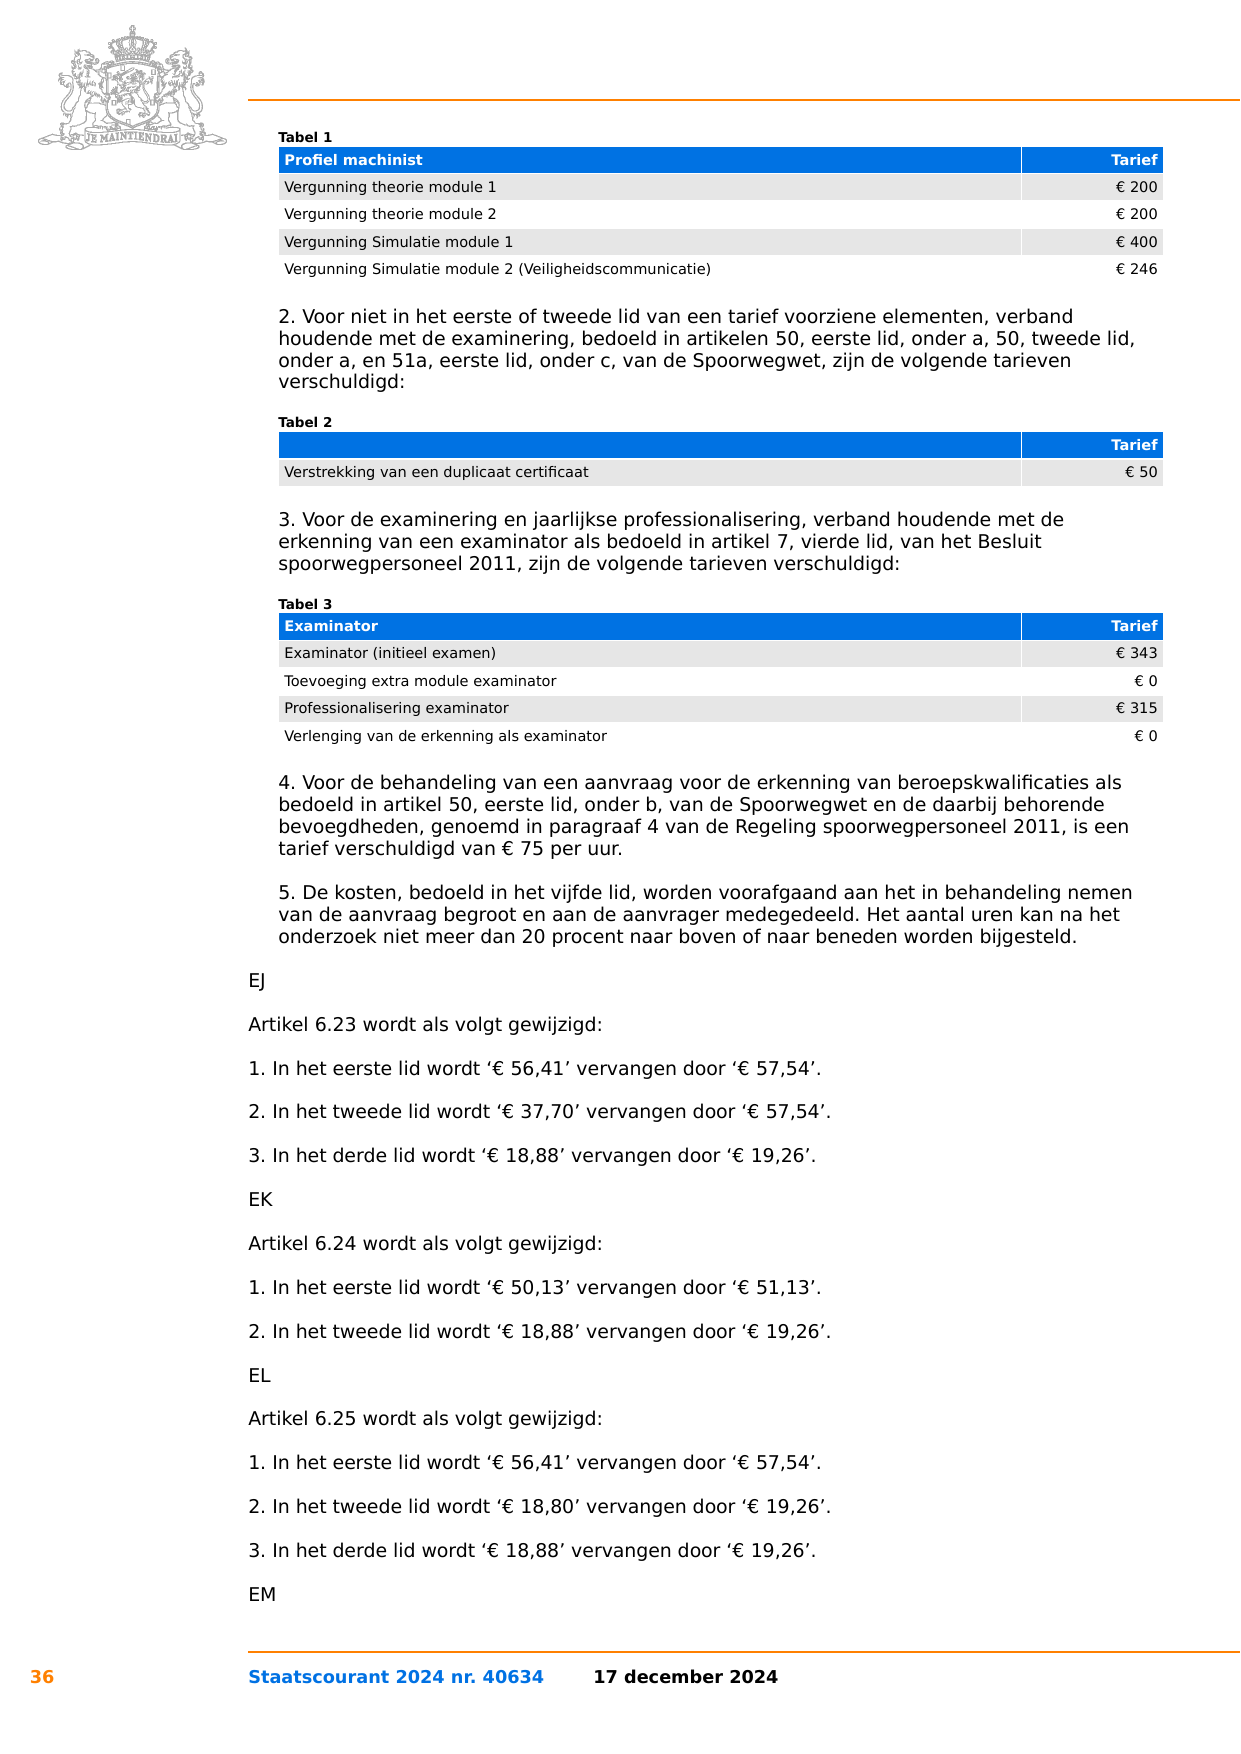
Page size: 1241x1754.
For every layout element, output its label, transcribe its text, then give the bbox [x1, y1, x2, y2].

text EL [248, 1364, 1163, 1386]
text 4. Voor de behandeling van een aanvraag voor de erkenning van beroepskwalificaties als bedoeld in artikel 50, eerste lid, onder b, van de Spoorwegwet en de daarbij behorende bevoegdheden, genoemd in paragraaf 4 van de Regeling spoorwegpersoneel 2011, is een tarief verschuldigd van € 75 per uur. [278, 772, 1163, 860]
table_cell € 50 [1022, 460, 1163, 486]
table_cell Tarief [1022, 432, 1163, 458]
text 5. De kosten, bedoeld in het vijfde lid, worden voorafgaand aan het in behandeling nemen van de aanvraag begroot en aan de aanvrager medegedeeld. Het aantal uren kan na het onderzoek niet meer dan 20 procent naar boven of naar beneden worden bijgesteld. [278, 882, 1163, 948]
text 2. In het tweede lid wordt ‘€ 37,70’ vervangen door ‘€ 57,54’. [248, 1101, 1163, 1123]
text EM [248, 1584, 1163, 1606]
table_cell Verlenging van de erkenning als examinator [279, 723, 1021, 749]
table_cell € 400 [1022, 229, 1163, 255]
table_cell Toevoeging extra module examinator [279, 668, 1021, 694]
text 2. In het tweede lid wordt ‘€ 18,88’ vervangen door ‘€ 19,26’. [248, 1321, 1163, 1343]
text 2. Voor niet in het eerste of tweede lid van een tarief voorziene elementen, verband houdende met de examinering, bedoeld in artikelen 50, eerste lid, onder a, 50, tweede lid, onder a, en 51a, eerste lid, onder c, van de Spoorwegwet, zijn de volgende tarieven verschuldigd: [278, 306, 1163, 393]
table_cell Vergunning theorie module 2 [279, 201, 1021, 228]
table_cell Tarief [1022, 613, 1163, 640]
table_cell Tarief [1022, 147, 1163, 173]
text Artikel 6.24 wordt als volgt gewijzigd: [248, 1233, 1163, 1255]
text 3. In het derde lid wordt ‘€ 18,88’ vervangen door ‘€ 19,26’. [248, 1145, 1163, 1167]
table_cell € 200 [1022, 174, 1163, 200]
table_cell € 246 [1022, 256, 1163, 283]
text EK [248, 1189, 1163, 1211]
table_cell Vergunning Simulatie module 1 [279, 229, 1021, 255]
text 1. In het eerste lid wordt ‘€ 50,13’ vervangen door ‘€ 51,13’. [248, 1277, 1163, 1299]
table_cell Examinator [279, 613, 1021, 640]
table_cell Profiel machinist [279, 147, 1021, 173]
table_cell [279, 432, 1021, 458]
text 1. In het eerste lid wordt ‘€ 56,41’ vervangen door ‘€ 57,54’. [248, 1452, 1163, 1474]
table_cell € 200 [1022, 201, 1163, 228]
table_cell € 0 [1022, 668, 1163, 694]
table_cell Vergunning Simulatie module 2 (Veiligheidscommunicatie) [279, 256, 1021, 283]
text 3. In het derde lid wordt ‘€ 18,88’ vervangen door ‘€ 19,26’. [248, 1540, 1163, 1562]
table_cell € 0 [1022, 723, 1163, 749]
text 1. In het eerste lid wordt ‘€ 56,41’ vervangen door ‘€ 57,54’. [248, 1057, 1163, 1079]
text 2. In het tweede lid wordt ‘€ 18,80’ vervangen door ‘€ 19,26’. [248, 1496, 1163, 1518]
table_header Tabel 2 [278, 415, 1163, 431]
table_cell € 343 [1022, 641, 1163, 667]
text Artikel 6.25 wordt als volgt gewijzigd: [248, 1408, 1163, 1430]
table_cell Professionalisering examinator [279, 696, 1021, 722]
table_header Tabel 1 [278, 130, 1163, 146]
text EJ [248, 970, 1163, 992]
table_cell Verstrekking van een duplicaat certificaat [279, 460, 1021, 486]
table_cell € 315 [1022, 696, 1163, 722]
picture [38, 25, 227, 150]
text 3. Voor de examinering en jaarlijkse professionalisering, verband houdende met de erkenning van een examinator als bedoeld in artikel 7, vierde lid, van het Besluit spoorwegpersoneel 2011, zijn de volgende tarieven verschuldigd: [278, 509, 1163, 575]
text Artikel 6.23 wordt als volgt gewijzigd: [248, 1014, 1163, 1036]
table_header Tabel 3 [278, 597, 1163, 612]
table_cell Examinator (initieel examen) [279, 641, 1021, 667]
table_cell Vergunning theorie module 1 [279, 174, 1021, 200]
